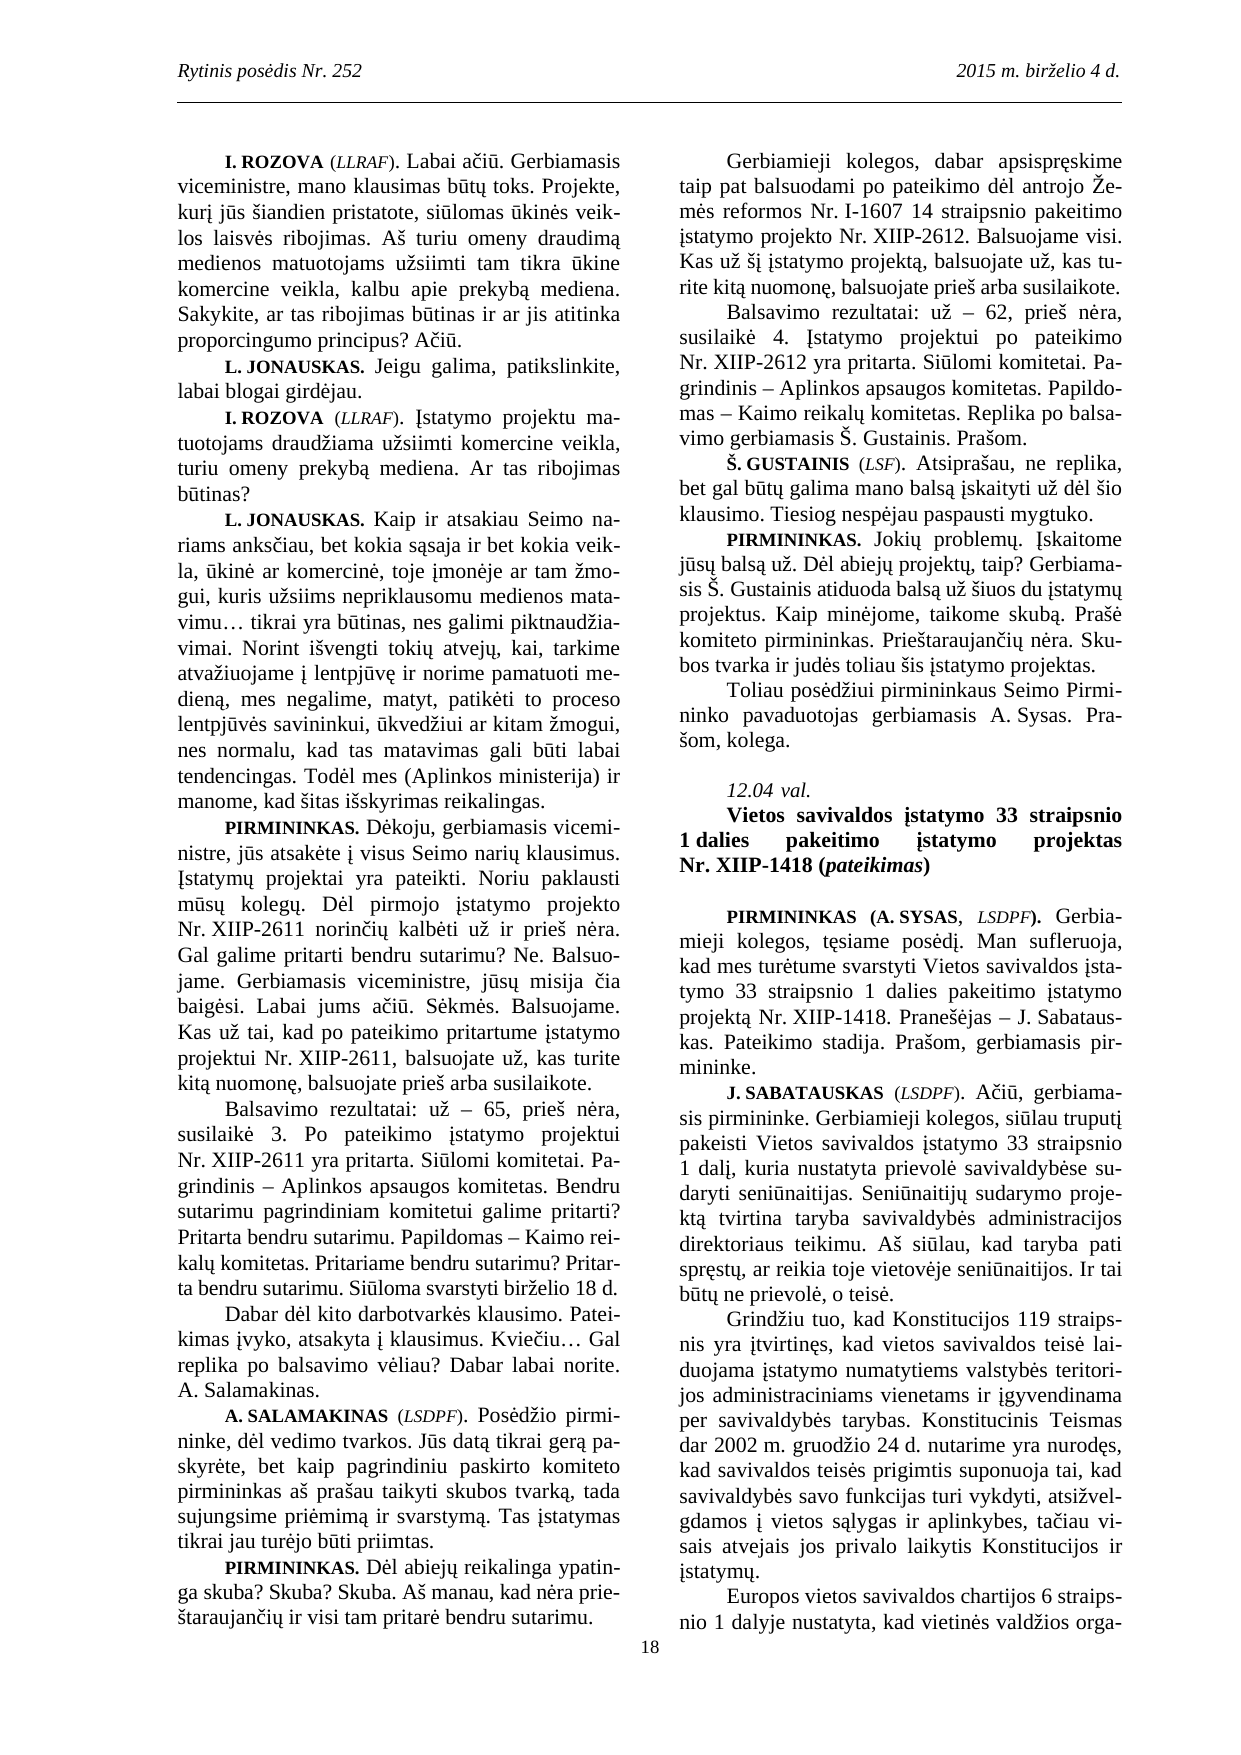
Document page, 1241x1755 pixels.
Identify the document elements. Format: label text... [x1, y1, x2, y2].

text Vie­tos sa­vi­val­dos įsta­ty­mo 33 straips­nio 1 da­lies pa­kei­ti­mo įsta­ty­mo pro­jek­tas Nr. XIIP-1418 (pa­tei­ki­mas) [679, 802, 1122, 878]
text Bal­sa­vi­mo re­zul­ta­tai: už – 62, prieš nė­ra, susi­lai­kė 4. Įsta­ty­mo pro­jek­tui po pa­tei­ki­mo Nr. XIIP-2612 yra pri­tar­ta. Siū­lo­mi ko­mi­te­tai. Pa­grin­di­nis – Ap­lin­kos ap­sau­gos ko­mi­te­tas. Pa­pil­do­mas – Kai­mo rei­ka­lų ko­mi­te­tas. Re­pli­ka po bal­sa­vi­mo ger­bia­ma­sis Š. Gus­tai­nis. Pra­šom. [679, 299, 1122, 450]
text 12.04 val. [726, 778, 1122, 802]
text Š. GUSTAINIS (LSF). At­si­pra­šau, ne re­pli­ka, bet gal bū­tų ga­li­ma ma­no bal­są įskai­ty­ti už dėl šio klau­si­mo. Tie­siog ne­spė­jau pa­spaus­ti myg­tu­ko. [679, 450, 1122, 526]
text PIRMININKAS. Dėl abiejų rei­ka­lin­ga ypa­tin­ga sku­ba? Sku­ba? Sku­ba. Aš ma­nau, kad nė­ra prie­š­ta­rau­jan­čių ir vi­si tam pri­ta­rė ben­dru su­ta­ri­mu. [177, 1554, 620, 1629]
text PIRMININKAS (A. SYSAS, LSDPF). Ger­bia­mie­ji ko­le­gos, tę­sia­me po­sė­dį. Man suf­le­ruo­ja, kad mes tu­rė­tu­me svars­ty­ti Vie­tos sa­vi­val­dos įsta­ty­mo 33 straips­nio 1 da­lies pa­kei­ti­mo įsta­ty­mo pro­jek­tą Nr. XIIP-1418. Pra­ne­šė­jas – J. Sa­ba­taus­kas. Pa­tei­ki­mo sta­di­ja. Pra­šom, ger­bia­ma­sis pir­mi­nin­ke. [679, 903, 1122, 1079]
text I. ROZOVA (LLRAF). Įsta­ty­mo pro­jek­tu ma­tuo­to­jams drau­džia­ma už­si­im­ti ko­mer­ci­ne veik­la, tu­riu ome­ny pre­ky­bą me­die­na. Ar tas ri­bo­ji­mas bū­ti­nas? [177, 404, 620, 506]
text L. JONAUSKAS. Kaip ir at­sa­kiau Sei­mo na­riams anks­čiau, bet ko­kia są­sa­ja ir bet ko­kia veik­la, ūki­nė ar ko­mer­ci­nė, to­je įmo­nė­je ar tam žmo­gui, ku­ris už­si­ims ne­pri­klau­so­mu me­die­nos ma­ta­vi­mu… tik­rai yra bū­ti­nas, nes ga­li­mi pik­tnau­džia­vi­mai. No­rint iš­veng­ti to­kių at­ve­jų, kai, tar­ki­me at­va­žiuo­ja­me į lent­pjūvę ir no­ri­me pa­ma­tuo­ti me­die­ną, mes ne­ga­li­me, ma­tyt, pa­ti­kė­ti to pro­ce­so lent­pjūvės sa­vi­nin­kui, ūk­ve­džiui ar ki­tam žmo­gui, nes nor­ma­lu, kad tas ma­ta­vi­mas ga­li bū­ti la­bai ten­den­cin­gas. To­dėl mes (Ap­lin­kos mi­nis­te­ri­ja) ir ma­no­me, kad ši­tas iš­sky­ri­mas rei­ka­lin­gas. [177, 506, 620, 814]
text Bal­sa­vi­mo re­zul­ta­tai: už – 65, prieš nė­ra, susi­lai­kė 3. Po pa­tei­ki­mo įsta­ty­mo pro­jek­tui Nr. XIIP-2611 yra pri­tar­ta. Siū­lo­mi ko­mi­te­tai. Pa­grin­di­nis – Ap­lin­kos ap­sau­gos ko­mi­te­tas. Ben­dru su­ta­ri­mu pa­grin­di­niam ko­mi­te­tui ga­li­me pri­tar­ti? Pri­tar­ta ben­dru su­ta­ri­mu. Pa­pil­do­mas – Kai­mo rei­ka­lų ko­mi­te­tas. Pri­ta­ria­me ben­dru su­ta­ri­mu? Pri­tar­ta ben­dru su­ta­ri­mu. Siū­lo­ma svars­ty­ti bir­že­lio 18 d. [177, 1096, 620, 1301]
text L. JONAUSKAS. Jei­gu ga­li­ma, pa­tiks­lin­ki­te, la­bai blo­gai gir­dė­jau. [177, 353, 620, 404]
text I. ROZOVA (LLRAF). La­bai ačiū. Ger­bia­ma­sis vi­ce­mi­nist­re, ma­no klau­si­mas bū­tų toks. Pro­jek­te, ku­rį jūs šian­dien pri­sta­to­te, siū­lo­mas ūki­nės veik­los lais­vės ri­bo­ji­mas. Aš tu­riu ome­ny drau­di­mą me­die­nos ma­tuo­to­jams už­si­im­ti tam tik­ra ūki­ne ko­mer­ci­ne veik­la, kal­bu apie pre­ky­bą me­die­na. Sa­ky­ki­te, ar tas ri­bo­ji­mas bū­ti­nas ir ar jis ati­tin­ka pro­por­cin­gu­mo prin­ci­pus? Ačiū. [177, 148, 620, 353]
text Ger­bia­mie­ji ko­le­gos, da­bar ap­si­spręs­ki­me taip pat bal­suodami po pa­tei­ki­mo dėl ant­ro­jo Že­mės re­for­mos Nr. I-1607 14 straips­nio pa­kei­ti­mo įsta­ty­mo pro­jek­to Nr. XIIP-2612. Bal­suo­ja­me vi­si. Kas už šį įsta­ty­mo pro­jek­tą, bal­suo­ja­te už, kas tu­ri­te ki­tą nuo­mo­nę, bal­suo­ja­te prieš ar­ba su­si­lai­ko­te. [679, 148, 1122, 299]
text Eu­ro­pos vie­tos sa­vi­val­dos char­ti­jos 6 straips­nio 1 da­ly­je nu­sta­ty­ta, kad vie­ti­nės val­džios or­ga­ [679, 1583, 1122, 1634]
text To­liau po­sė­džiui pir­mi­nin­kaus Sei­mo Pir­mi­nin­ko pa­va­duo­to­jas ger­bia­ma­sis A. Sy­sas. Pra­šom, ko­le­ga. [679, 677, 1122, 753]
text J. SABATAUSKAS (LSDPF). Ačiū, ger­bia­ma­sis pir­mi­nin­ke. Ger­bia­mie­ji ko­le­gos, siū­lau tru­pu­tį pa­keis­ti Vie­tos sa­vi­val­dos įsta­ty­mo 33 straips­nio 1 da­lį, ku­ria nu­sta­ty­ta prie­vo­lė sa­vi­val­dy­bė­se su­da­ry­ti se­niū­nai­ti­jas. Se­niū­nai­ti­jų su­da­ry­mo pro­je­ktą tvir­ti­na ta­ry­ba sa­vi­val­dy­bės ad­mi­nist­ra­ci­jos direk­to­riaus tei­ki­mu. Aš siū­lau, kad ta­ry­ba pa­ti sprę­s­tų, ar rei­kia to­je vie­to­vė­je se­niū­nai­ti­jos. Ir tai bū­tų ne prie­vo­lė, o tei­sė. [679, 1079, 1122, 1306]
text PIRMININKAS. Dė­ko­ju, ger­bia­ma­sis vi­ce­mi­nist­re, jūs at­sa­kė­te į vi­sus Sei­mo na­rių klau­si­mus. Įsta­ty­mų pro­jek­tai yra pa­teik­ti. No­riu pa­klaus­ti mū­sų ko­le­gų. Dėl pir­mo­jo įsta­ty­mo pro­jek­to Nr. XIIP-2611 no­rin­čių kal­bė­ti už ir prieš nė­ra. Gal ga­li­me pri­tar­ti ben­dru su­ta­ri­mu? Ne. Bal­suo­ja­me. Ger­bia­ma­sis vi­ce­mi­nist­re, jū­sų mi­si­ja čia bai­gė­si. La­bai jums ačiū. Sėk­mės. Bal­suo­ja­me. Kas už tai, kad po pa­tei­ki­mo pri­tar­tu­me įsta­ty­mo pro­jek­tui Nr. XIIP-2611, bal­suo­ja­te už, kas tu­ri­te ki­tą nuo­mo­nę, bal­suo­ja­te prieš ar­ba su­si­lai­ko­te. [177, 814, 620, 1096]
text PIRMININKAS. Jo­kių pro­ble­mų. Įskai­to­me jū­sų bal­są už. Dėl abie­jų pro­jek­tų, taip? Ger­bia­ma­sis Š. Gus­tai­nis ati­duo­da bal­są už šiuos du įsta­ty­mų pro­jek­tus. Kaip mi­nė­jo­me, tai­ko­me sku­bą. Pra­šė ko­mi­te­to pir­mi­nin­kas. Prieš­ta­rau­jan­čių nė­ra. Sku­bos tvar­ka ir ju­dės to­liau šis įsta­ty­mo pro­jek­tas. [679, 526, 1122, 677]
text Da­bar dėl ki­to dar­bo­tvarkės klau­si­mo. Pa­tei­ki­mas įvy­ko, at­sa­ky­ta į klau­si­mus. Kvie­čiu… Gal re­pli­ka po bal­sa­vi­mo vė­liau? Da­bar la­bai no­ri­te. A. Sa­la­ma­ki­nas. [177, 1301, 620, 1402]
text Grin­džiu tuo, kad Kon­sti­tu­ci­jos 119 straips­nis yra įtvir­ti­nęs, kad vie­tos sa­vi­val­dos tei­sė lai­duo­ja­ma įsta­ty­mo nu­ma­ty­tiems vals­ty­bės te­ri­to­ri­jos ad­mi­nist­ra­ci­niams vie­ne­tams ir įgy­ven­di­na­ma per sa­vi­val­dy­bės ta­ry­bas. Kon­sti­tu­ci­nis Teis­mas dar 2002 m. gruo­džio 24 d. nu­ta­ri­me yra nu­ro­dęs, kad sa­vi­val­dos tei­sės pri­gim­tis su­po­nuo­ja tai, kad sa­vi­val­dy­bės sa­vo funk­ci­jas tu­ri vyk­dy­ti, at­si­žvel­g­da­mos į vie­tos są­ly­gas ir ap­lin­ky­bes, ta­čiau vi­sais at­ve­jais jos pri­va­lo lai­ky­tis Kon­sti­tu­ci­jos ir įsta­ty­mų. [679, 1306, 1122, 1583]
text A. SALAMAKINAS (LSDPF). Po­sė­džio pir­mi­nin­ke, dėl ve­di­mo tvar­kos. Jūs da­tą tik­rai ge­rą pa­sky­rė­te, bet kaip pa­grin­di­niu pa­skir­to ko­mi­te­to pir­mi­nin­kas aš pra­šau tai­ky­ti sku­bos tvar­ką, ta­da su­jung­si­me pri­ėmi­mą ir svars­ty­mą. Tas įsta­ty­mas tik­rai jau tu­rė­jo bū­ti pri­im­tas. [177, 1402, 620, 1554]
